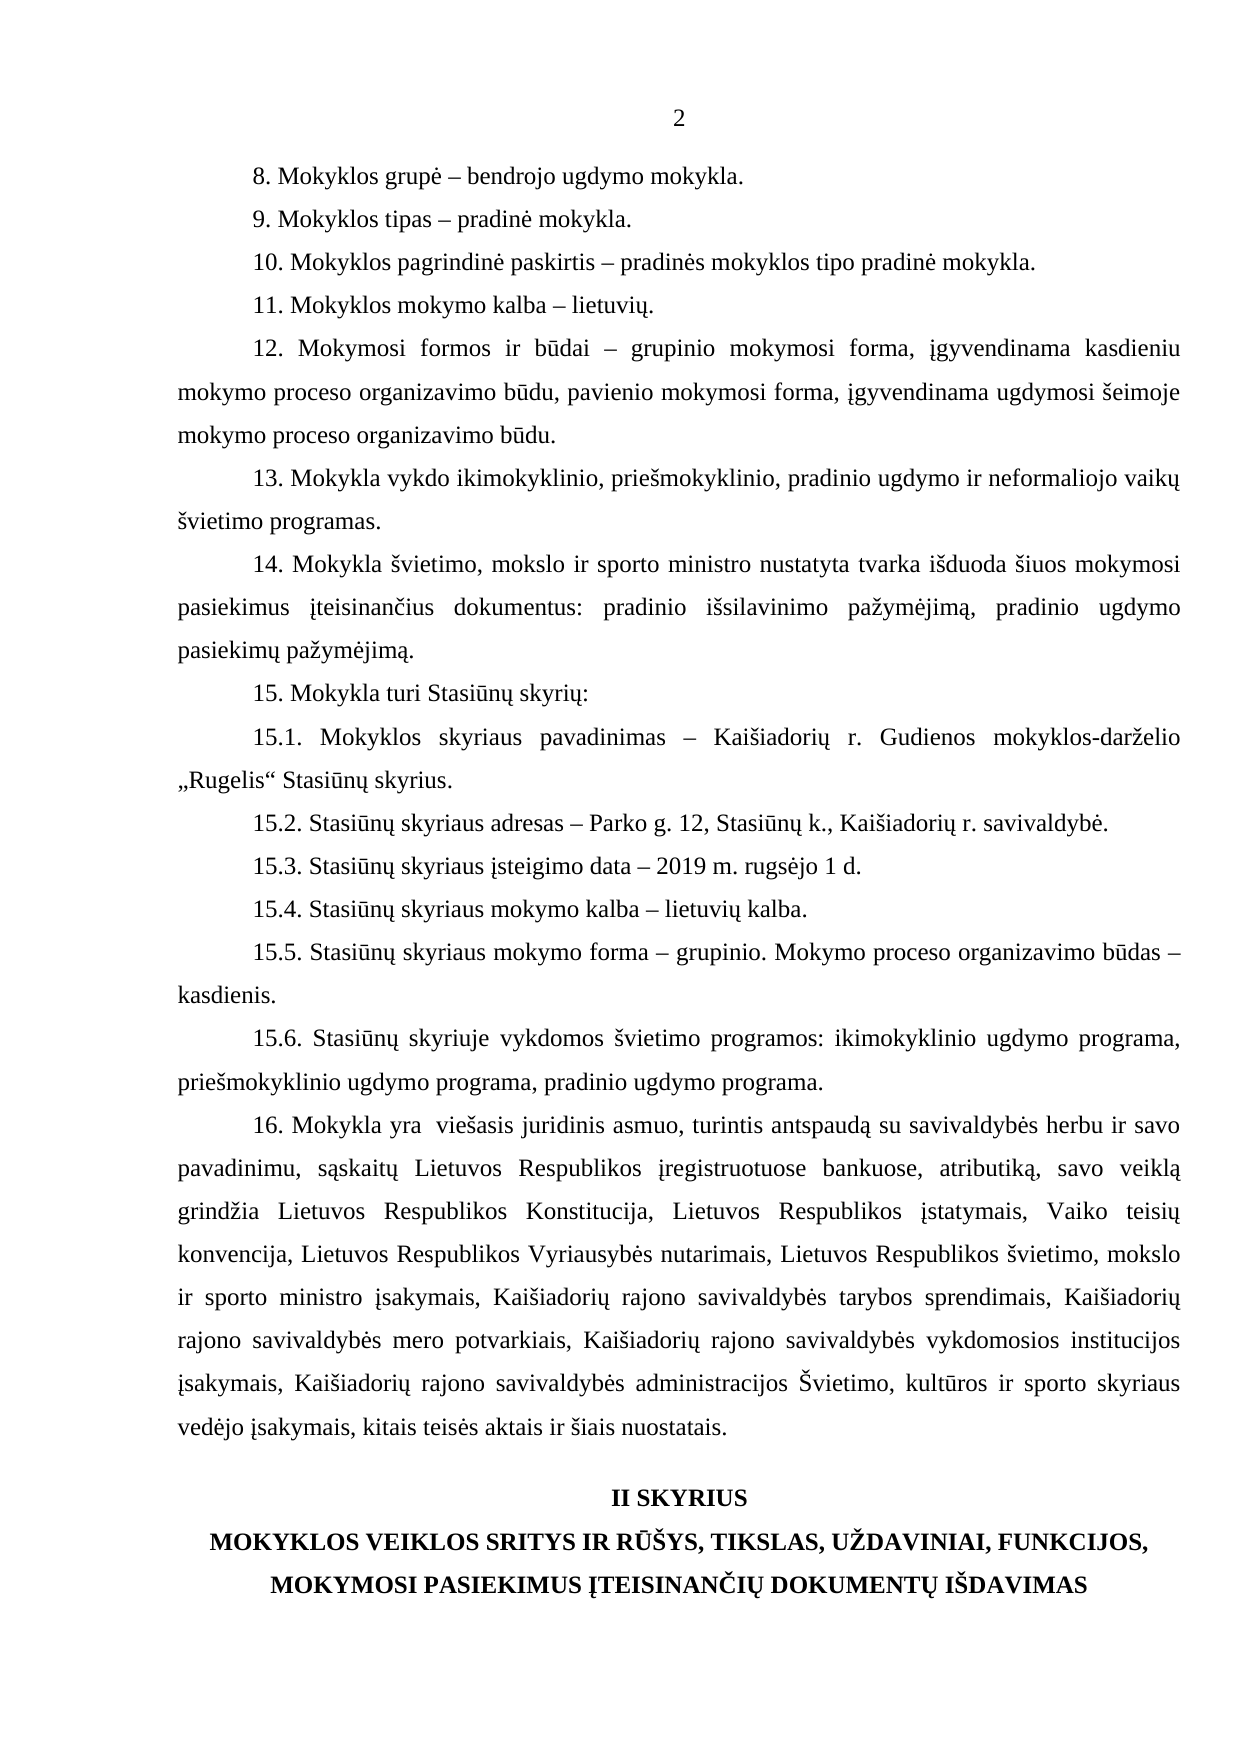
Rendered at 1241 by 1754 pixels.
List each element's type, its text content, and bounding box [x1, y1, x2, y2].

text II SKYRIUS [177, 1483, 1181, 1512]
text 15. Mokykla turi Stasiūnų skyrių: [177, 678, 1181, 707]
text 13. Mokykla vykdo ikimokyklinio, priešmokyklinio, pradinio ugdymo ir neformaliojo vaikų švietimo programas. [177, 463, 1181, 535]
text MOKYKLOS VEIKLOS SRITYS IR RŪŠYS, TIKSLAS, UŽDAVINIAI, FUNKCIJOS, MOKYMOSI PASIEKIMUS ĮTEISINANČIŲ DOKUMENTŲ IŠDAVIMAS [177, 1527, 1181, 1598]
text 10. Mokyklos pagrindinė paskirtis – pradinės mokyklos tipo pradinė mokykla. [177, 247, 1181, 276]
text 15.1. Mokyklos skyriaus pavadinimas – Kaišiadorių r. Gudienos mokyklos-darželio „Rugelis“ Stasiūnų skyrius. [177, 722, 1181, 793]
text 9. Mokyklos tipas – pradinė mokykla. [177, 204, 1181, 233]
text 15.2. Stasiūnų skyriaus adresas – Parko g. 12, Stasiūnų k., Kaišiadorių r. savivaldybė. [177, 808, 1181, 837]
text 8. Mokyklos grupė – bendrojo ugdymo mokykla. [177, 161, 1181, 190]
text 16. Mokykla yra viešasis juridinis asmuo, turintis antspaudą su savivaldybės herbu ir savo pavadinimu, sąskaitų Lietuvos Respublikos įregistruotuose bankuose, atributiką, savo veiklą grindžia Lietuvos Respublikos Konstitucija, Lietuvos Respublikos įstatymais, Vaiko teisių konvencija, Lietuvos Respublikos Vyriausybės nutarimais, Lietuvos Respublikos švietimo, mokslo ir sporto ministro įsakymais, Kaišiadorių rajono savivaldybės tarybos sprendimais, Kaišiadorių rajono savivaldybės mero potvarkiais, Kaišiadorių rajono savivaldybės vykdomosios institucijos įsakymais, Kaišiadorių rajono savivaldybės administracijos Švietimo, kultūros ir sporto skyriaus vedėjo įsakymais, kitais teisės aktais ir šiais nuostatais. [177, 1110, 1181, 1440]
text 14. Mokykla švietimo, mokslo ir sporto ministro nustatyta tvarka išduoda šiuos mokymosi pasiekimus įteisinančius dokumentus: pradinio išsilavinimo pažymėjimą, pradinio ugdymo pasiekimų pažymėjimą. [177, 549, 1181, 664]
text 15.6. Stasiūnų skyriuje vykdomos švietimo programos: ikimokyklinio ugdymo programa, priešmokyklinio ugdymo programa, pradinio ugdymo programa. [177, 1023, 1181, 1095]
text 15.3. Stasiūnų skyriaus įsteigimo data – 2019 m. rugsėjo 1 d. [177, 851, 1181, 880]
text 15.5. Stasiūnų skyriaus mokymo forma – grupinio. Mokymo proceso organizavimo būdas – kasdienis. [177, 937, 1181, 1009]
text 11. Mokyklos mokymo kalba – lietuvių. [177, 290, 1181, 319]
text 12. Mokymosi formos ir būdai – grupinio mokymosi forma, įgyvendinama kasdieniu mokymo proceso organizavimo būdu, pavienio mokymosi forma, įgyvendinama ugdymosi šeimoje mokymo proceso organizavimo būdu. [177, 333, 1181, 448]
text 15.4. Stasiūnų skyriaus mokymo kalba – lietuvių kalba. [177, 894, 1181, 923]
